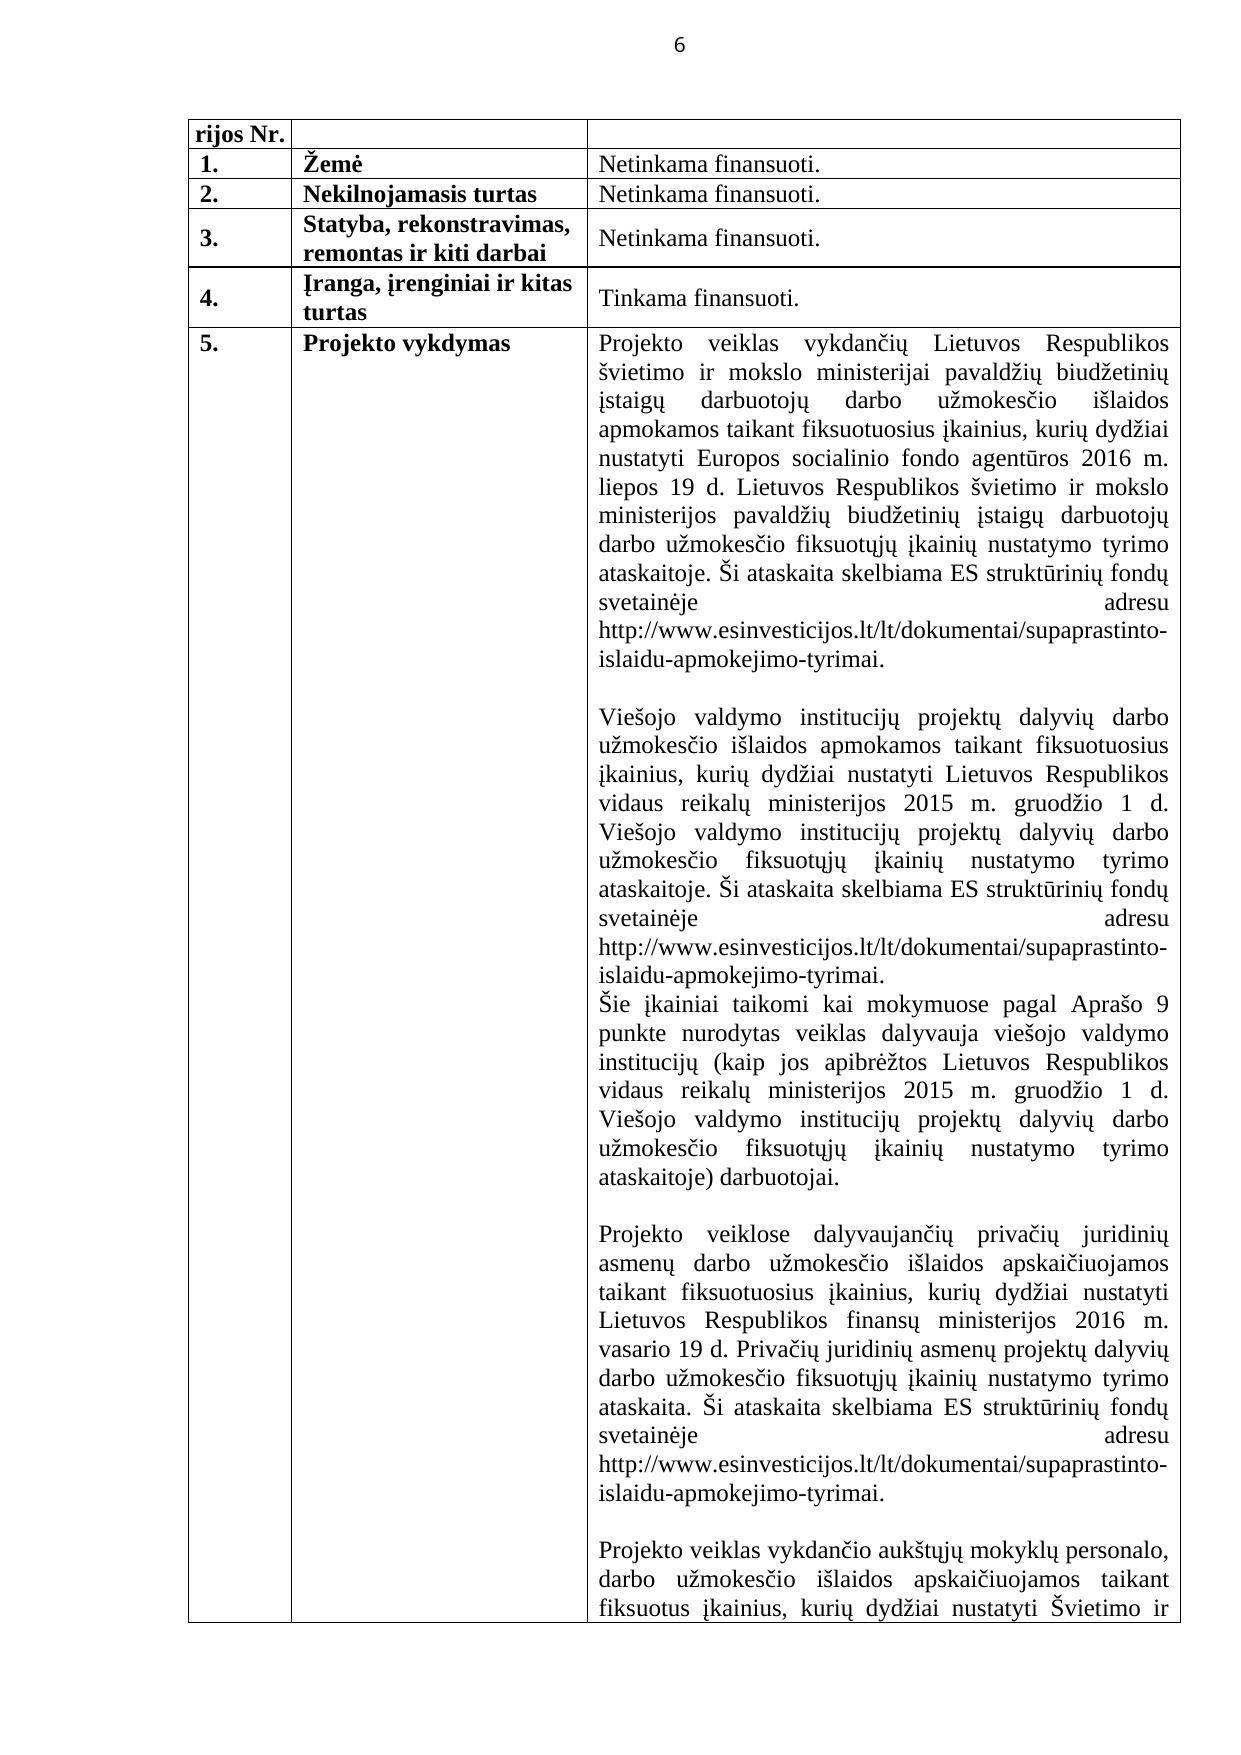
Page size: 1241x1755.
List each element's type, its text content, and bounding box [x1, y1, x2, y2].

table_cell Statyba, rekonstravimas, remontas ir kiti darbai [292, 209, 587, 266]
table_header [588, 120, 1180, 148]
table_cell Netinkama finansuoti. [588, 209, 1180, 266]
table_cell 3. [189, 209, 291, 266]
table_cell Projekto veiklas vykdančių Lietuvos Respublikos švietimo ir mokslo ministerijai pavaldžių biudžetinių įstaigų darbuotojų darbo užmokesčio išlaidos apmokamos taikant fiksuotuosius įkainius, kurių dydžiai nustatyti Europos socialinio fondo agentūros 2016 m. liepos 19 d. Lietuvos Respublikos švietimo ir mokslo ministerijos pavaldžių biudžetinių įstaigų darbuotojų darbo užmokesčio fiksuotųjų įkainių nustatymo tyrimo ataskaitoje. Ši ataskaita skelbiama ES struktūrinių fondų svetainėje adresu http://www.esinvesticijos.lt/lt/dokumentai/supaprastinto-islaidu-apmokejimo-tyrimai. Viešojo valdymo institucijų projektų dalyvių darbo užmokesčio išlaidos apmokamos taikant fiksuotuosius įkainius, kurių dydžiai nustatyti Lietuvos Respublikos vidaus reikalų ministerijos 2015 m. gruodžio 1 d. Viešojo valdymo institucijų projektų dalyvių darbo užmokesčio fiksuotųjų įkainių nustatymo tyrimo ataskaitoje. Ši ataskaita skelbiama ES struktūrinių fondų svetainėje adresu http://www.esinvesticijos.lt/lt/dokumentai/supaprastinto-islaidu-apmokejimo-tyrimai. Šie įkainiai taikomi kai mokymuose pagal Aprašo 9 punkte nurodytas veiklas dalyvauja viešojo valdymo institucijų (kaip jos apibrėžtos Lietuvos Respublikos vidaus reikalų ministerijos 2015 m. gruodžio 1 d. Viešojo valdymo institucijų projektų dalyvių darbo užmokesčio fiksuotųjų įkainių nustatymo tyrimo ataskaitoje) darbuotojai. Projekto veiklose dalyvaujančių privačių juridinių asmenų darbo užmokesčio išlaidos apskaičiuojamos taikant fiksuotuosius įkainius, kurių dydžiai nustatyti Lietuvos Respublikos finansų ministerijos 2016 m. vasario 19 d. Privačių juridinių asmenų projektų dalyvių darbo užmokesčio fiksuotųjų įkainių nustatymo tyrimo ataskaita. Ši ataskaita skelbiama ES struktūrinių fondų svetainėje adresu http://www.esinvesticijos.lt/lt/dokumentai/supaprastinto-islaidu-apmokejimo-tyrimai. Projekto veiklas vykdančio aukštųjų mokyklų personalo, darbo užmokesčio išlaidos apskaičiuojamos taikant fiksuotus įkainius, kurių dydžiai nustatyti Švietimo ir [588, 328, 1180, 1622]
table_cell Netinkama finansuoti. [588, 149, 1180, 178]
table_cell Žemė [292, 149, 587, 178]
table_cell 5. [189, 328, 291, 1622]
table_cell 4. [189, 268, 291, 327]
table_header rijos Nr. [189, 120, 291, 148]
table_cell 1. [189, 149, 291, 178]
table_cell 2. [189, 179, 291, 208]
table_cell Tinkama finansuoti. [588, 268, 1180, 327]
table_cell Projekto vykdymas [292, 328, 587, 1622]
table_cell Įranga, įrenginiai ir kitas turtas [292, 268, 587, 327]
table_cell Netinkama finansuoti. [588, 179, 1180, 208]
table_cell Nekilnojamasis turtas [292, 179, 587, 208]
table_header [292, 120, 587, 148]
